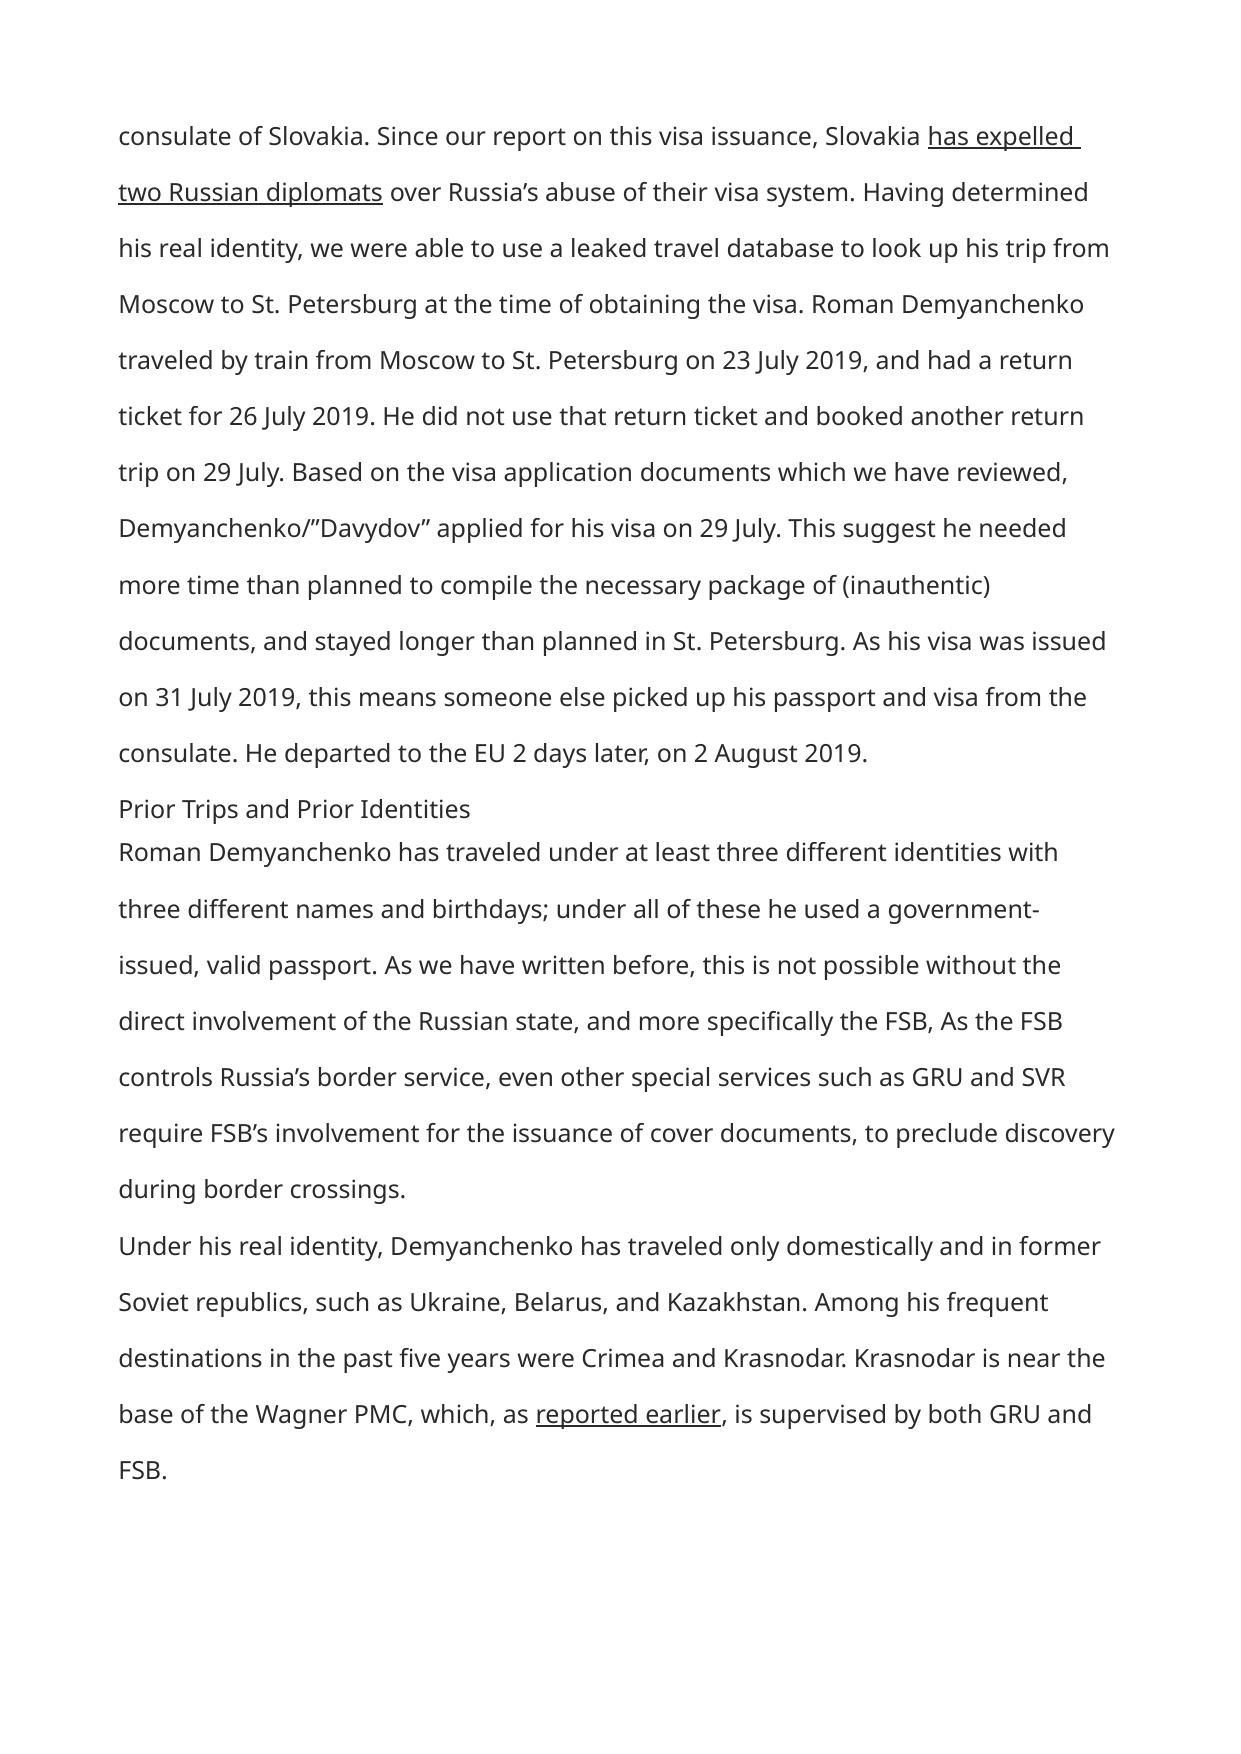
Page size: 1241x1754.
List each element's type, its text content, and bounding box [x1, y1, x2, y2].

text Roman Demyanchenko has traveled under at least three different identities with three different names and birthdays; under all of these he used a government-issued, valid passport. As we have written before, this is not possible without the direct involvement of the Russian state, and more specifically the FSB, As the FSB controls Russia’s border service, even other special services such as GRU and SVR require FSB’s involvement for the issuance of cover documents, to preclude discovery during border crossings. [118, 835, 1122, 1206]
text Under his real identity, Demyanchenko has traveled only domestically and in former Soviet republics, such as Ukraine, Belarus, and Kazakhstan. Among his frequent destinations in the past five years were Crimea and Krasnodar. Krasnodar is near the base of the Wagner PMC, which, as reported earlier, is supervised by both GRU and FSB. [118, 1228, 1122, 1487]
text consulate of Slovakia. Since our report on this visa issuance, Slovakia has expelled two Russian diplomats over Russia’s abuse of their visa system. Having determined his real identity, we were able to use a leaked travel database to look up his trip from Moscow to St. Petersburg at the time of obtaining the visa. Roman Demyanchenko traveled by train from Moscow to St. Petersburg on 23 July 2019, and had a return ticket for 26 July 2019. He did not use that return ticket and booked another return trip on 29 July. Based on the visa application documents which we have reviewed, Demyanchenko/”Davydov” applied for his visa on 29 July. This suggest he needed more time than planned to compile the necessary package of (inauthentic) documents, and stayed longer than planned in St. Petersburg. As his visa was issued on 31 July 2019, this means someone else picked up his passport and visa from the consulate. He departed to the EU 2 days later, on 2 August 2019. [118, 118, 1122, 770]
subtitle Prior Trips and Prior Identities [118, 792, 1122, 826]
